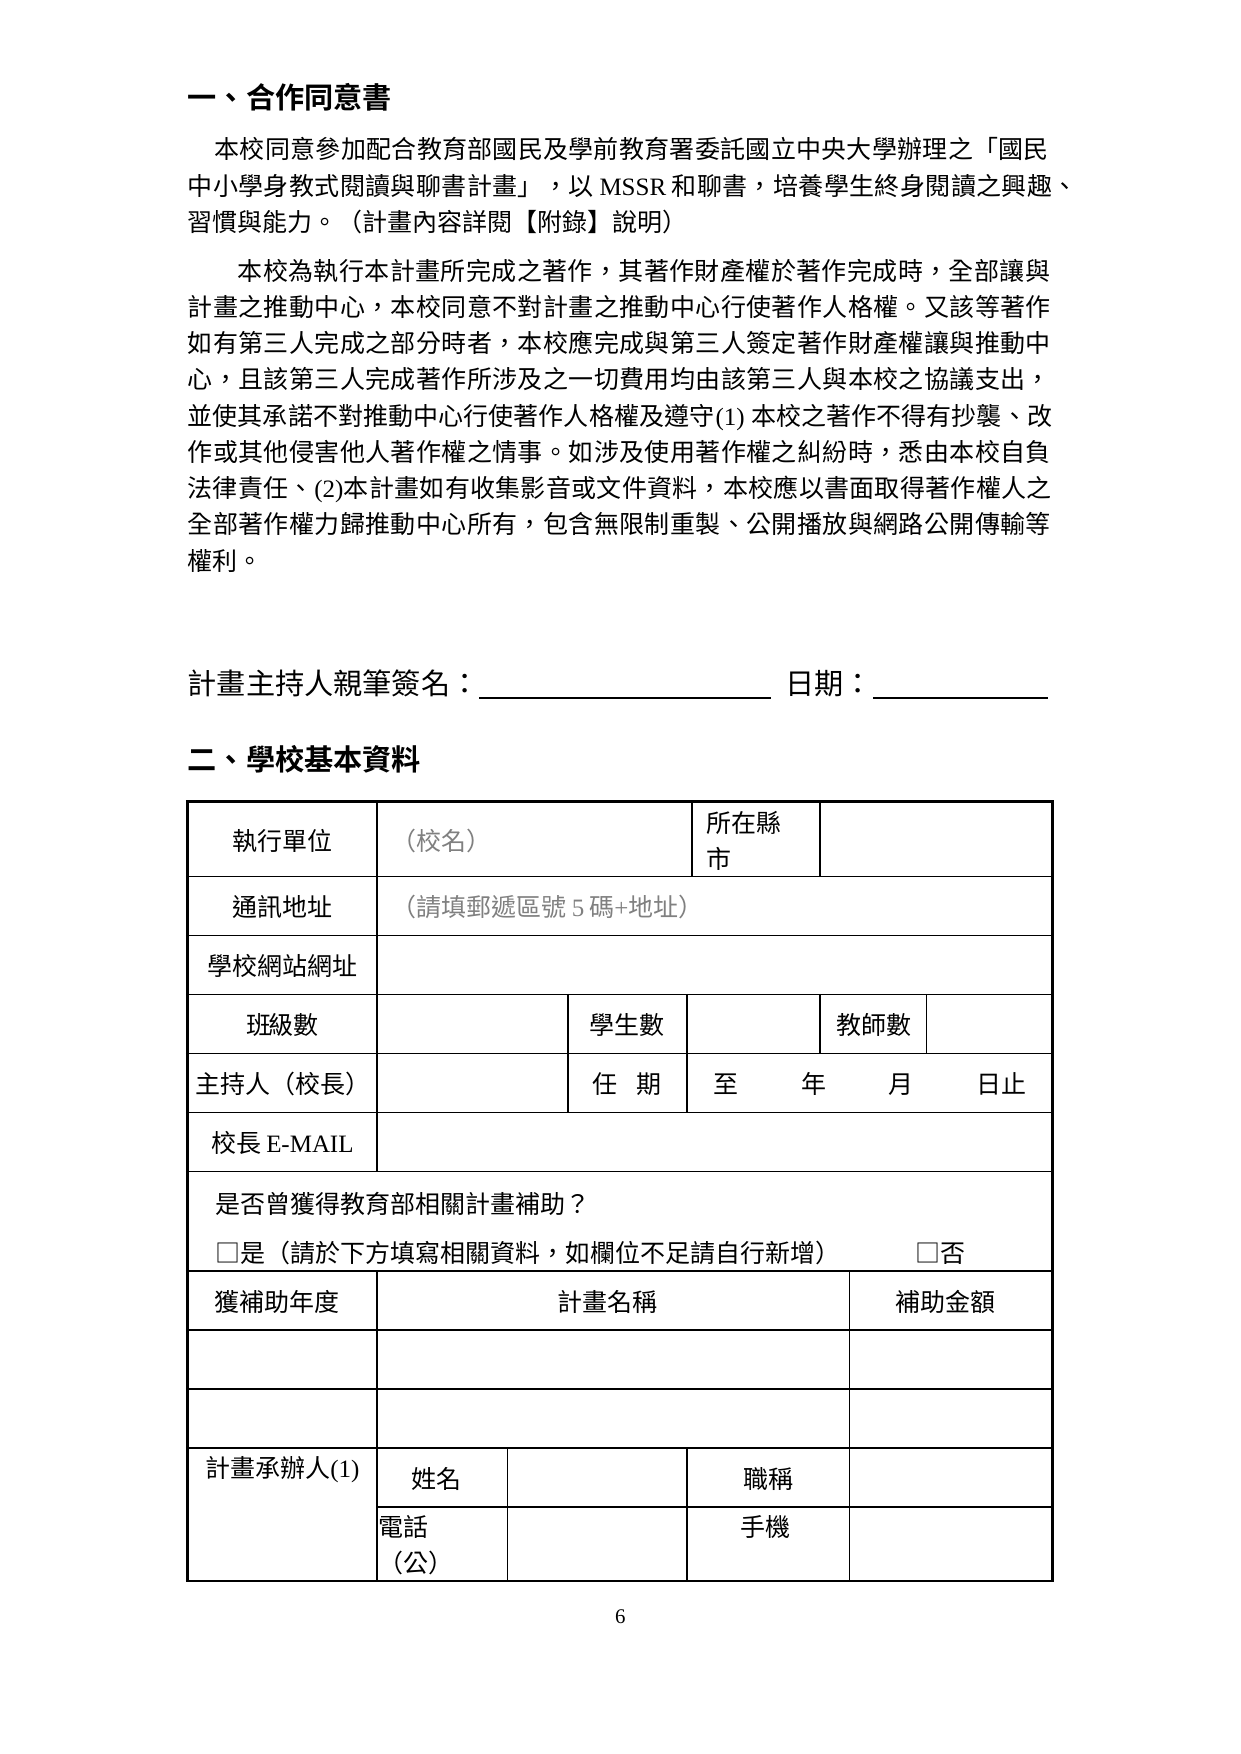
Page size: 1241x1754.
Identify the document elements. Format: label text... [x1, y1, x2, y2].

table_cell 姓名 [378, 1449, 507, 1506]
table_cell [378, 1113, 1051, 1171]
table_cell 班級數 [189, 995, 376, 1053]
table_cell 計畫名稱 [378, 1272, 849, 1329]
table_cell [378, 1331, 849, 1388]
table_cell [378, 1054, 567, 1112]
table_cell 任 期 [569, 1054, 686, 1112]
table_cell [189, 1390, 376, 1447]
table_cell [850, 1331, 1051, 1388]
table_cell 手機 [688, 1508, 849, 1580]
table_cell [688, 995, 819, 1053]
table_header 所在縣市 [693, 803, 819, 876]
text 二、學校基本資料 [187, 736, 1053, 779]
table_cell [508, 1449, 686, 1506]
table_cell 計畫承辦人(1) [189, 1449, 376, 1580]
table_cell 是否曾獲得教育部相關計畫補助？ □是（請於下方填寫相關資料，如欄位不足請自行新增） □否 [189, 1172, 1051, 1270]
table_cell 主持人（校長） [189, 1054, 376, 1112]
table_cell 電話（公） [378, 1508, 507, 1580]
table_cell [189, 1331, 376, 1388]
table_cell 至 年 月 日止 [688, 1054, 1051, 1112]
table_header [821, 803, 1051, 876]
text 本校為執行本計畫所完成之著作，其著作財產權於著作完成時，全部讓與計畫之推動中心，本校同意不對計畫之推動中心行使著作人格權。又該等著作如有第三人完成之部分時者，本校應完成與第三人簽定著作財產權讓與推動中心，且該第三人完成著作所涉及之一切費用均由該第三人與本校之協議支出，並使其承諾不對推動中心行使著作人格權及遵守(1) 本校之著作不得有抄襲、改作或其他侵害他人著作權之情事。如涉及使用著作權之糾紛時，悉由本校自負法律責任、(2)本計畫如有收集影音或文件資料，本校應以書面取得著作權人之全部著作權力歸推動中心所有，包含無限制重製、公開播放與網路公開傳輸等權利。 [187, 251, 1053, 577]
table_cell （請填郵遞區號5碼+地址） [378, 877, 1051, 934]
table_cell 獲補助年度 [189, 1272, 376, 1329]
table_cell [378, 936, 1051, 994]
text 計畫主持人親筆簽名： 日期： [187, 661, 1053, 703]
table_cell [850, 1449, 1051, 1506]
table_cell 職稱 [688, 1449, 849, 1506]
table_header 執行單位 [189, 803, 376, 876]
table_cell 學校網站網址 [189, 936, 376, 994]
table_cell 教師數 [821, 995, 926, 1053]
table_cell [927, 995, 1051, 1053]
table_cell [850, 1508, 1051, 1580]
table_cell 補助金額 [850, 1272, 1051, 1329]
table_cell 學生數 [569, 995, 686, 1053]
text 本校同意參加配合教育部國民及學前教育署委託國立中央大學辦理之「國民中小學身教式閱讀與聊書計畫」，以MSSR和聊書，培養學生終身閱讀之興趣、習慣與能力。（計畫內容詳閱【附錄】說明） [187, 130, 1053, 238]
table_cell [508, 1508, 686, 1580]
table_header （校名） [378, 803, 691, 876]
table_cell [378, 995, 567, 1053]
table_cell 通訊地址 [189, 877, 376, 934]
table_cell [850, 1390, 1051, 1447]
table_cell 校長E-MAIL [189, 1113, 376, 1171]
text 一、合作同意書 [187, 75, 1053, 117]
table_cell [378, 1390, 849, 1447]
